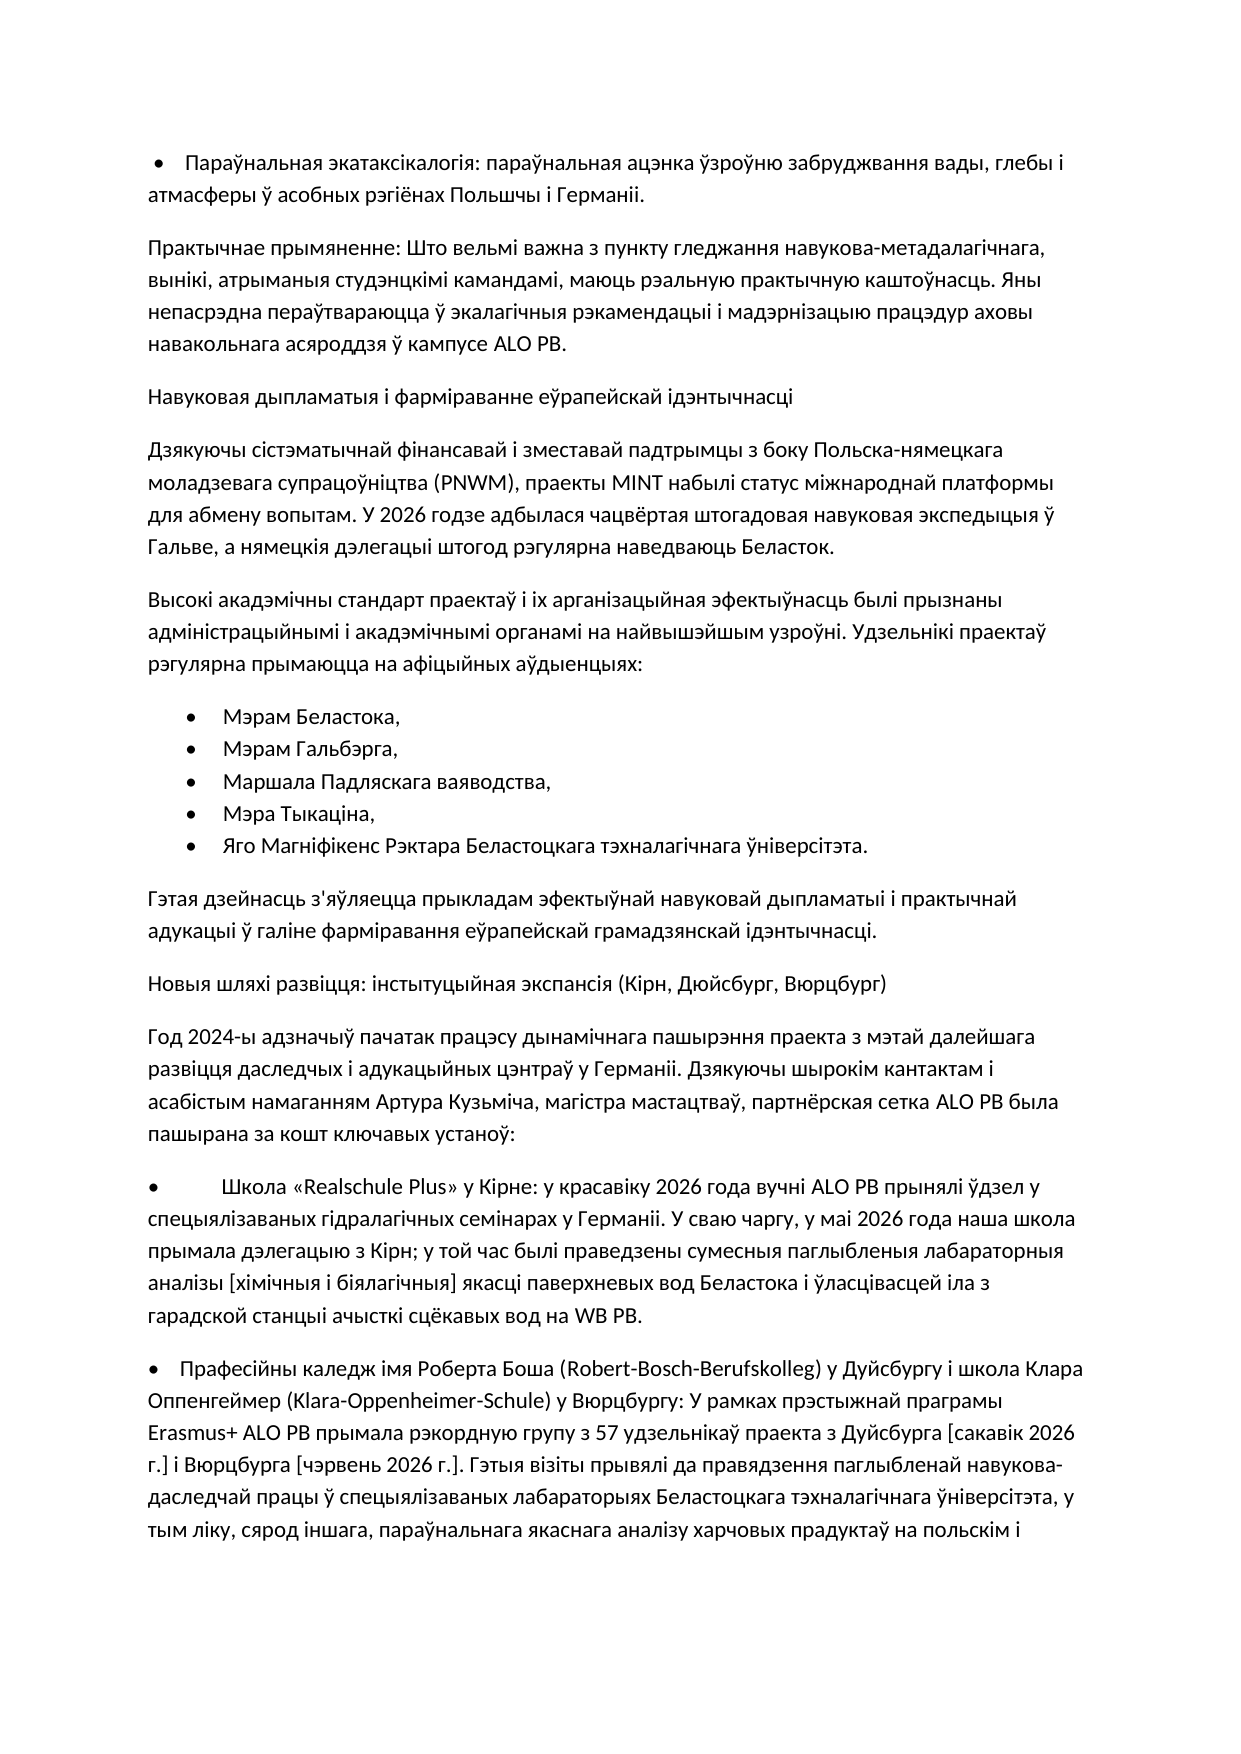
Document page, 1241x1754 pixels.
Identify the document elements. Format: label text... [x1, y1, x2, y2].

text • Параўнальная экатаксікалогія: параўнальная ацэнка ўзроўню забруджвання вады, глебы і атмасферы ў асобных рэгіёнах Польшчы і Германіі. [148, 148, 1093, 208]
text Навуковая дыпламатыя і фарміраванне еўрапейскай ідэнтычнасці [148, 382, 1093, 410]
text • Прафесійны каледж імя Роберта Боша (Robert-Bosch-Berufskolleg) у Дуйсбургу і школа Клара Оппенгеймер (Klara-Oppenheimer-Schule) у Вюрцбургу: У рамках прэстыжнай праграмы Erasmus+ ALO PB прымала рэкордную групу з 57 удзельнікаў праекта з Дуйсбурга [сакавік 2026 г.] і Вюрцбурга [чэрвень 2026 г.]. Гэтыя візіты прывялі да правядзення паглыбленай навукова-даследчай працы ў спецыялізаваных лабараторыях Беластоцкага тэхналагічнага ўніверсітэта, у тым ліку, сярод іншага, параўнальнага якаснага аналізу харчовых прадуктаў на польскім і [148, 1354, 1093, 1543]
list Мэра Тыкаціна, [185, 799, 1093, 827]
text • Школа «Realschule Plus» у Кірне: у красавіку 2026 года вучні ALO PB прынялі ўдзел у спецыялізаваных гідралагічных семінарах у Германіі. У сваю чаргу, у маі 2026 года наша школа прымала дэлегацыю з Кірн; у той час былі праведзены сумесныя паглыбленыя лабараторныя аналізы [хімічныя і біялагічныя] якасці паверхневых вод Беластока і ўласцівасцей іла з гарадской станцыі ачысткі сцёкавых вод на WB PB. [148, 1172, 1093, 1329]
list Мэрам Беластока, [185, 702, 1093, 730]
text Гэтая дзейнасць з'яўляецца прыкладам эфектыўнай навуковай дыпламатыі і практычнай адукацыі ў галіне фарміравання еўрапейскай грамадзянскай ідэнтычнасці. [148, 884, 1093, 944]
list Мэрам Гальбэрга, [185, 734, 1093, 763]
text Практычнае прымяненне: Што вельмі важна з пункту гледжання навукова-метадалагічнага, вынікі, атрыманыя студэнцкімі камандамі, маюць рэальную практычную каштоўнасць. Яны непасрэдна пераўтвараюцца ў экалагічныя рэкамендацыі і мадэрнізацыю працэдур аховы навакольнага асяроддзя ў кампусе ALO PB. [148, 233, 1093, 357]
list Яго Магніфікенс Рэктара Беластоцкага тэхналагічнага ўніверсітэта. [185, 831, 1093, 859]
text Год 2024-ы адзначыў пачатак працэсу дынамічнага пашырэння праекта з мэтай далейшага развіцця даследчых і адукацыйных цэнтраў у Германіі. Дзякуючы шырокім кантактам і асабістым намаганням Артура Кузьміча, магістра мастацтваў, партнёрская сетка ALO PB была пашырана за кошт ключавых устаноў: [148, 1022, 1093, 1147]
text Дзякуючы сістэматычнай фінансавай і зместавай падтрымцы з боку Польска-нямецкага моладзевага супрацоўніцтва (PNWM), праекты MINT набылі статус міжнароднай платформы для абмену вопытам. У 2026 годзе адбылася чацвёртая штогадовая навуковая экспедыцыя ў Гальве, а нямецкія дэлегацыі штогод рэгулярна наведваюць Беласток. [148, 435, 1093, 560]
list Маршала Падляскага ваяводства, [185, 767, 1093, 795]
text Высокі акадэмічны стандарт праектаў і іх арганізацыйная эфектыўнасць былі прызнаны адміністрацыйнымі і акадэмічнымі органамі на найвышэйшым узроўні. Удзельнікі праектаў рэгулярна прымаюцца на афіцыйных аўдыенцыях: [148, 585, 1093, 677]
text Новыя шляхі развіцця: інстытуцыйная экспансія (Кірн, Дюйсбург, Вюрцбург) [148, 969, 1093, 997]
